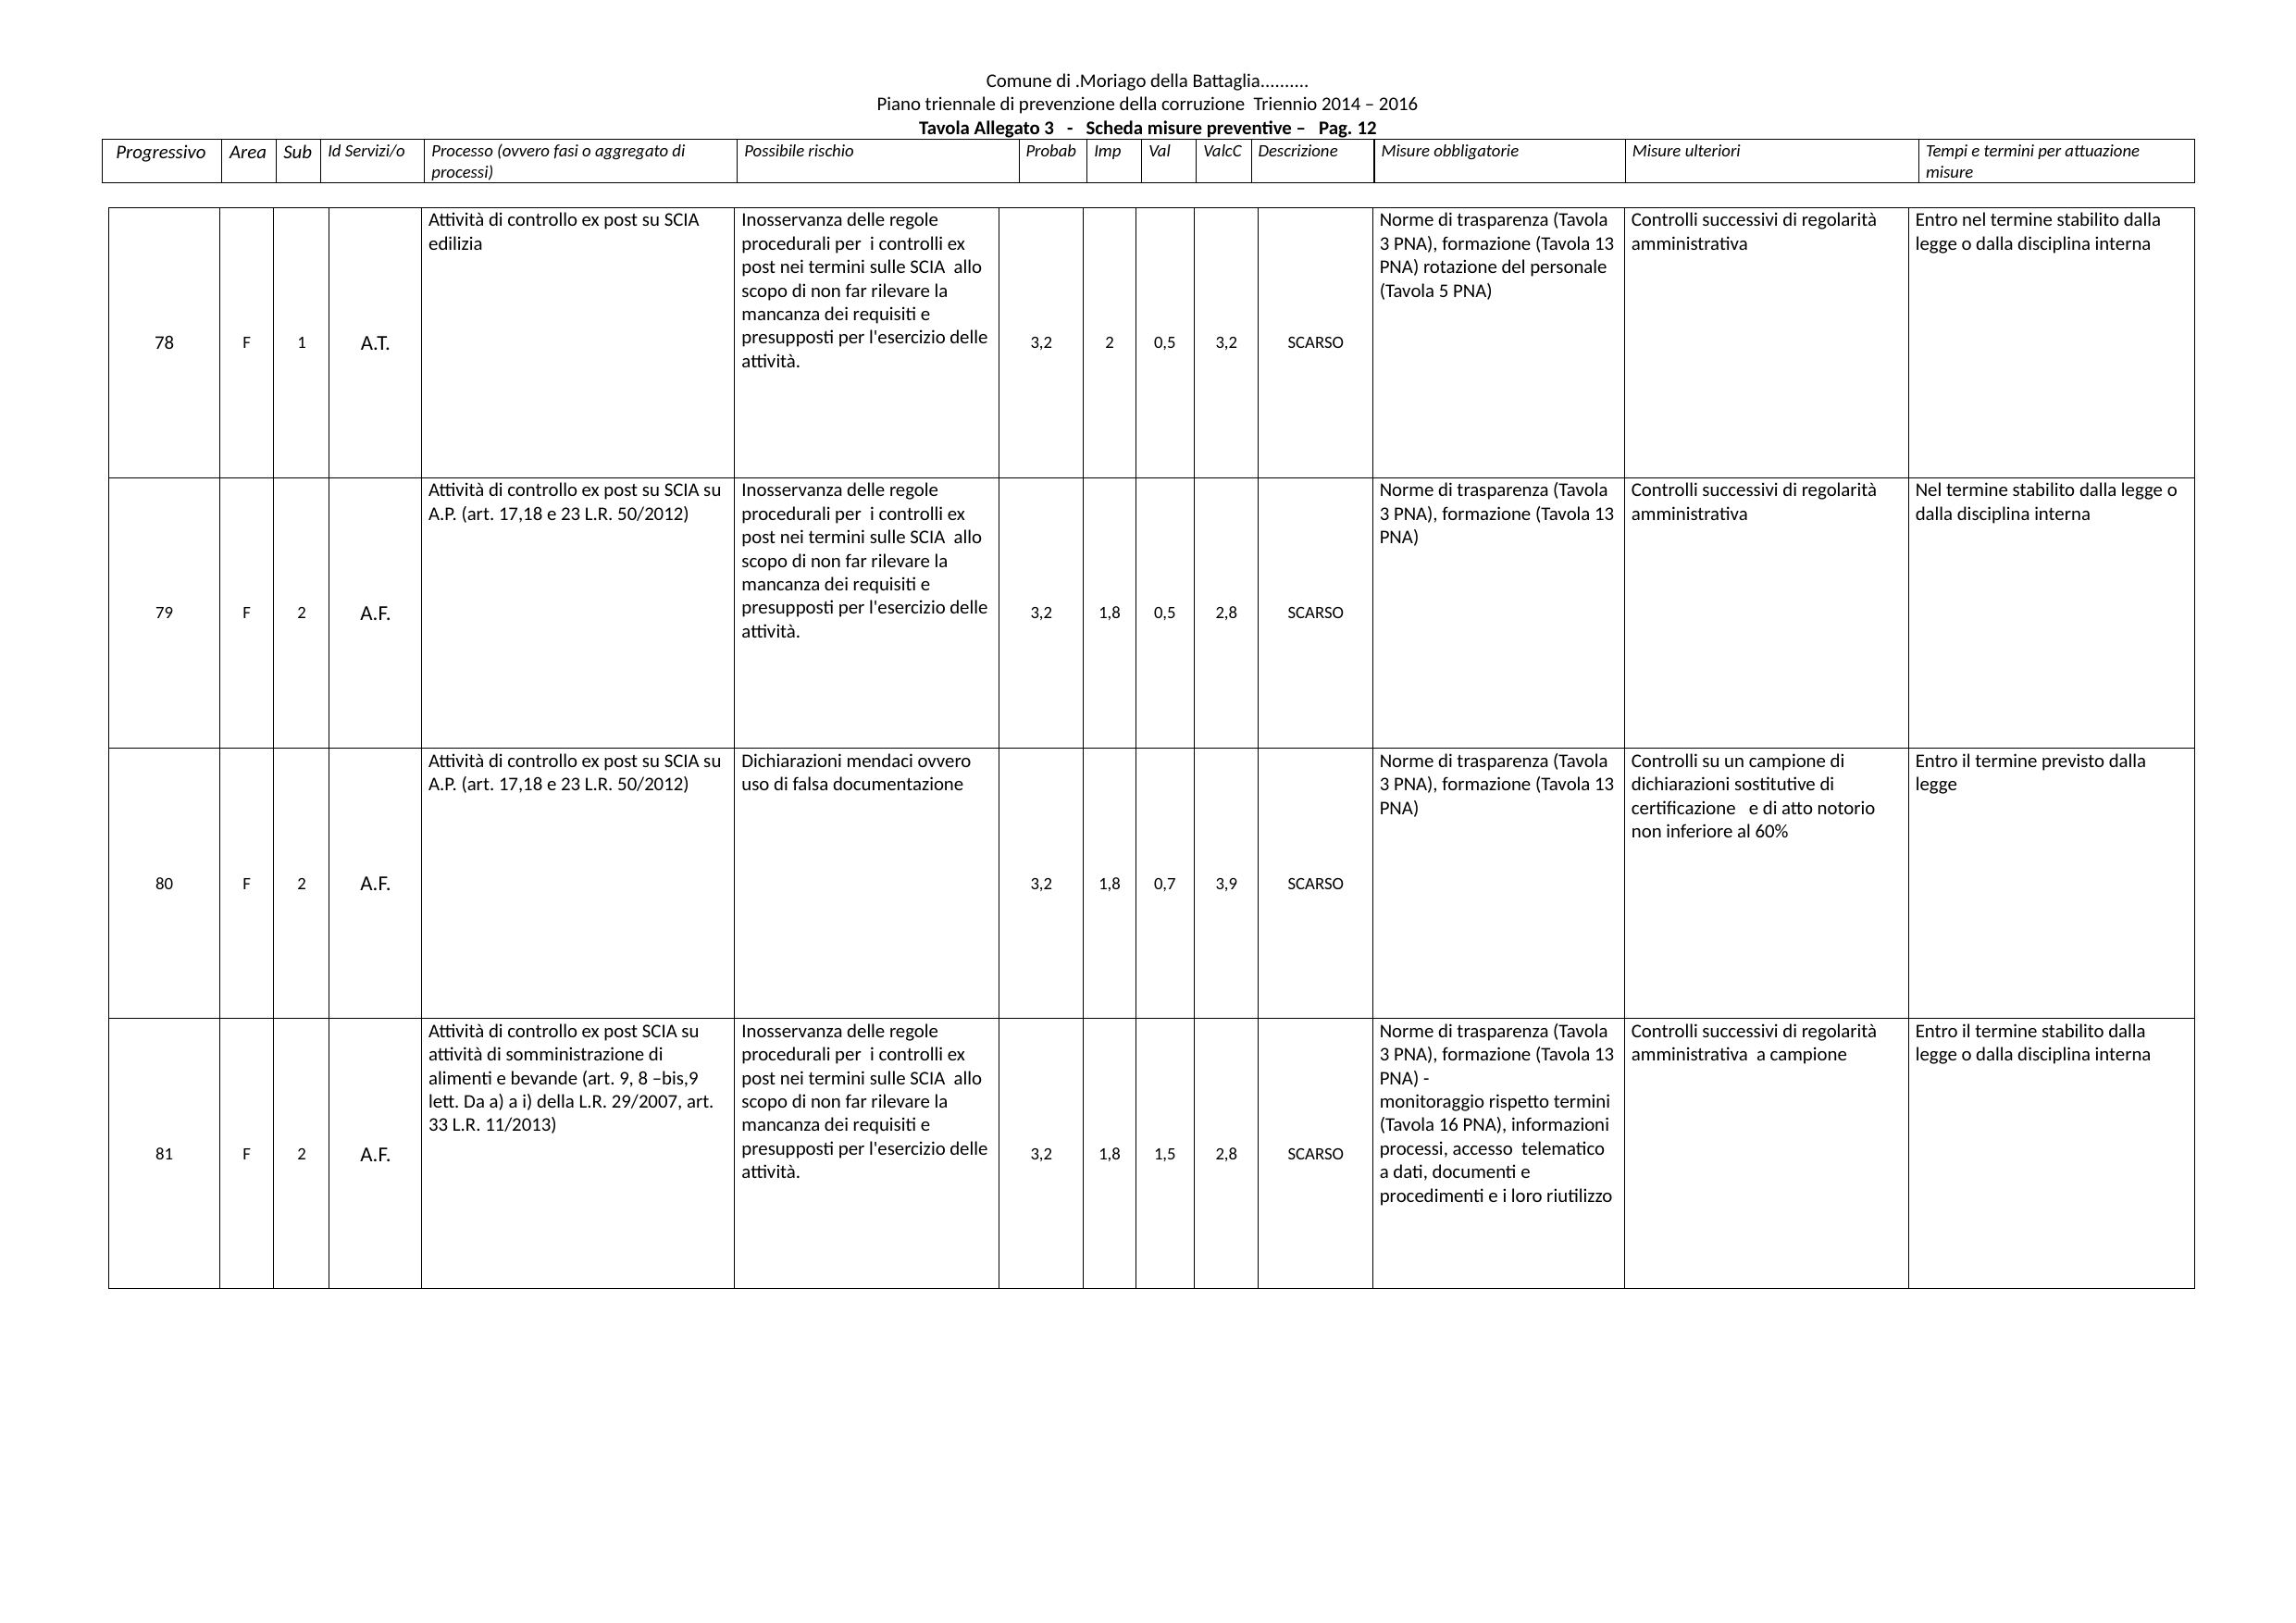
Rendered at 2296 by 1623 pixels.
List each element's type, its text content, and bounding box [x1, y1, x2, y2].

table_cell F [220, 749, 273, 1018]
table_cell Attività di controllo ex post su SCIA su A.P. (art. 17,18 e 23 L.R. 50/2012) [422, 749, 734, 1018]
table_cell 80 [109, 749, 219, 1018]
table_cell 79 [109, 478, 219, 748]
table_cell Inosservanza delle regole procedurali per i controlli ex post nei termini sulle SCIA allo scopo di non far rilevare la mancanza dei requisiti e presupposti per l'esercizio delle attività. [735, 478, 999, 748]
table_cell 2 [274, 749, 329, 1018]
table_cell Attività di controllo ex post su SCIA edilizia [422, 208, 734, 477]
table_cell Attività di controllo ex post SCIA su attività di somministrazione di alimenti e bevande (art. 9, 8 –bis,9 lett. Da a) a i) della L.R. 29/2007, art. 33 L.R. 11/2013) [422, 1019, 734, 1288]
table_cell F [220, 478, 273, 748]
table_cell A.F. [329, 1019, 421, 1288]
table_cell 78 [109, 208, 219, 477]
table_cell 2,8 [1195, 1019, 1258, 1288]
table_cell Entro il termine previsto dalla legge [1909, 749, 2194, 1018]
table_cell 1,8 [1084, 749, 1136, 1018]
table_cell SCARSO [1259, 1019, 1372, 1288]
table_cell Norme di trasparenza (Tavola 3 PNA), formazione (Tavola 13 PNA) rotazione del personale (Tavola 5 PNA) [1373, 208, 1624, 477]
table_cell Norme di trasparenza (Tavola 3 PNA), formazione (Tavola 13 PNA) [1373, 749, 1624, 1018]
table_cell Dichiarazioni mendaci ovvero uso di falsa documentazione [735, 749, 999, 1018]
table_cell Controlli successivi di regolarità amministrativa [1625, 208, 1908, 477]
table_cell A.F. [329, 478, 421, 748]
table_cell Controlli su un campione di dichiarazioni sostitutive di certificazione e di atto notorio non inferiore al 60% [1625, 749, 1908, 1018]
table_cell Norme di trasparenza (Tavola 3 PNA), formazione (Tavola 13 PNA) - monitoraggio rispetto termini (Tavola 16 PNA), informazioni processi, accesso telematico a dati, documenti e procedimenti e i loro riutilizzo [1373, 1019, 1624, 1288]
table_cell 0,7 [1136, 749, 1194, 1018]
table_cell Norme di trasparenza (Tavola 3 PNA), formazione (Tavola 13 PNA) [1373, 478, 1624, 748]
table_cell 3,2 [1195, 208, 1258, 477]
table_cell 3,2 [999, 208, 1083, 477]
table_cell Nel termine stabilito dalla legge o dalla disciplina interna [1909, 478, 2194, 748]
table_cell A.F. [329, 749, 421, 1018]
table_cell A.T. [329, 208, 421, 477]
table_cell 3,2 [999, 749, 1083, 1018]
table_cell Entro nel termine stabilito dalla legge o dalla disciplina interna [1909, 208, 2194, 477]
table_cell SCARSO [1259, 478, 1372, 748]
table_cell 1,8 [1084, 1019, 1136, 1288]
table_cell F [220, 1019, 273, 1288]
table_cell 2 [1084, 208, 1136, 477]
table_cell 1,5 [1136, 1019, 1194, 1288]
table_cell 0,5 [1136, 208, 1194, 477]
table_cell 2 [274, 1019, 329, 1288]
table_cell Inosservanza delle regole procedurali per i controlli ex post nei termini sulle SCIA allo scopo di non far rilevare la mancanza dei requisiti e presupposti per l'esercizio delle attività. [735, 1019, 999, 1288]
table_cell 2 [274, 478, 329, 748]
table_cell F [220, 208, 273, 477]
table_cell Controlli successivi di regolarità amministrativa a campione [1625, 1019, 1908, 1288]
table_cell 3,2 [999, 1019, 1083, 1288]
table_cell 2,8 [1195, 478, 1258, 748]
table_cell 3,2 [999, 478, 1083, 748]
table_cell 3,9 [1195, 749, 1258, 1018]
table_cell 0,5 [1136, 478, 1194, 748]
table_cell 1,8 [1084, 478, 1136, 748]
table_cell SCARSO [1259, 208, 1372, 477]
table_cell Attività di controllo ex post su SCIA su A.P. (art. 17,18 e 23 L.R. 50/2012) [422, 478, 734, 748]
table_cell Entro il termine stabilito dalla legge o dalla disciplina interna [1909, 1019, 2194, 1288]
table_cell SCARSO [1259, 749, 1372, 1018]
table_cell 81 [109, 1019, 219, 1288]
table_cell 1 [274, 208, 329, 477]
table_cell Inosservanza delle regole procedurali per i controlli ex post nei termini sulle SCIA allo scopo di non far rilevare la mancanza dei requisiti e presupposti per l'esercizio delle attività. [735, 208, 999, 477]
table_cell Controlli successivi di regolarità amministrativa [1625, 478, 1908, 748]
